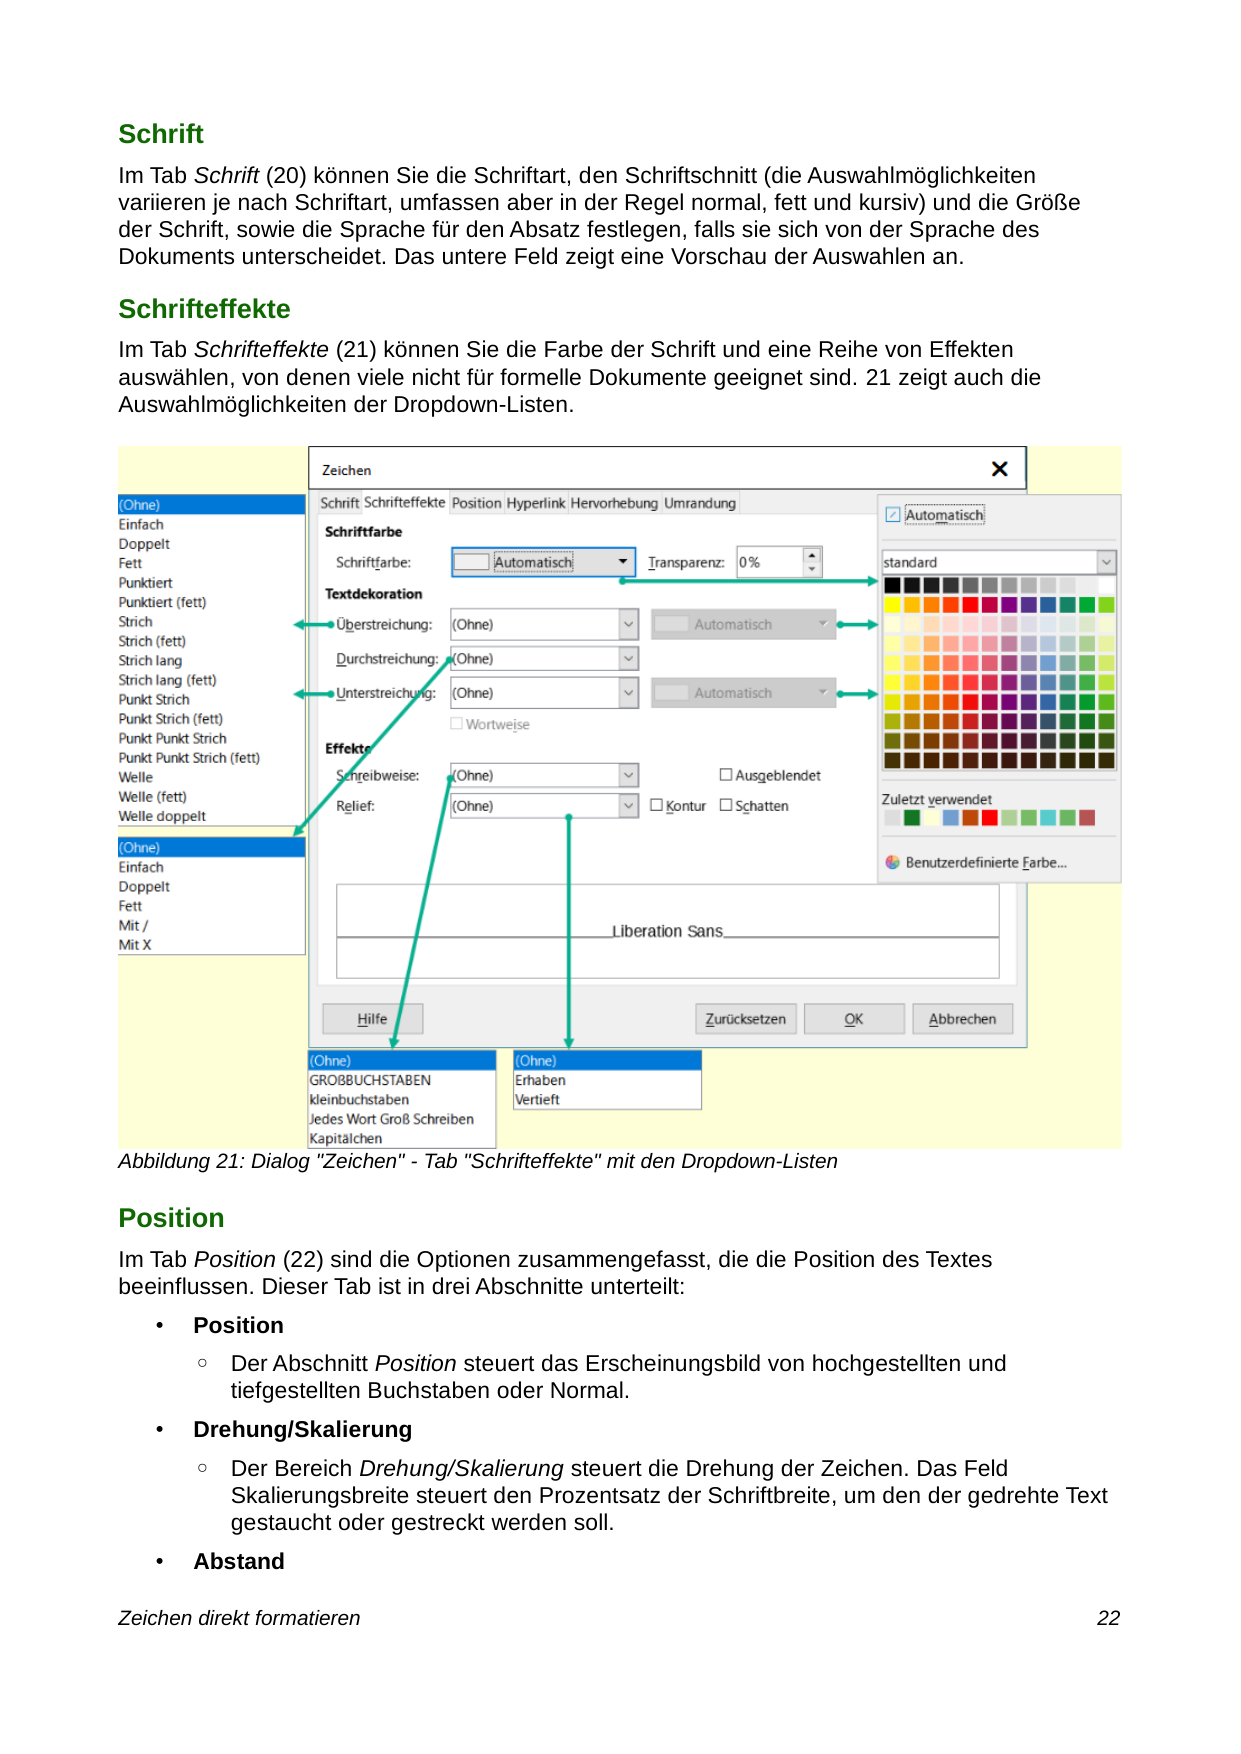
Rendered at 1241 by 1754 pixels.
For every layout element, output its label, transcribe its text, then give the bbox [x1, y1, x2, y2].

subtitle [118, 441, 1122, 446]
subtitle Schrift [118, 118, 1122, 149]
picture [118, 446, 1123, 1149]
subtitle Schrifteffekte [118, 293, 1122, 324]
list Abstand [156, 1548, 1122, 1575]
text Im Tab Position (Abbildung 22) sind die Optionen zusammengefasst, die die Position des Textes beeinflussen. Dieser Tab ist in drei Abschnitte unterteilt: [118, 1245, 1122, 1299]
list Der Abschnitt Position steuert das Erscheinungsbild von hochgestellten und tiefgestellten Buchstaben oder Normal. [193, 1350, 1122, 1404]
list Drehung/Skalierung [156, 1416, 1122, 1443]
subtitle Position [118, 1173, 1122, 1233]
text Im Tab Schrifteffekte (Abbildung 21) können Sie die Farbe der Schrift und eine Reihe von Effekten auswählen, von denen viele nicht für formelle Dokumente geeignet sind. Abbildung 21 zeigt auch die Auswahlmöglichkeiten der Dropdown-Listen. [118, 336, 1122, 417]
list Position [156, 1311, 1122, 1338]
list Der Bereich Drehung/Skalierung steuert die Drehung der Zeichen. Das Feld Skalierungsbreite steuert den Prozentsatz der Schriftbreite, um den der gedrehte Text gestaucht oder gestreckt werden soll. [193, 1454, 1122, 1536]
text Abbildung 21: Dialog "Zeichen" - Tab "Schrifteffekte" mit den Dropdown-Listen [118, 1149, 1122, 1173]
text Im Tab Schrift (Abbildung 20) können Sie die Schriftart, den Schriftschnitt (die Auswahl­möglichkeiten variieren je nach Schriftart, umfassen aber in der Regel normal, fett und kursiv) und die Größe der Schrift, sowie die Sprache für den Absatz festlegen, falls sie sich von der Sprache des Dokuments unterscheidet. Das untere Feld zeigt eine Vorschau der Auswahlen an. [118, 161, 1122, 269]
